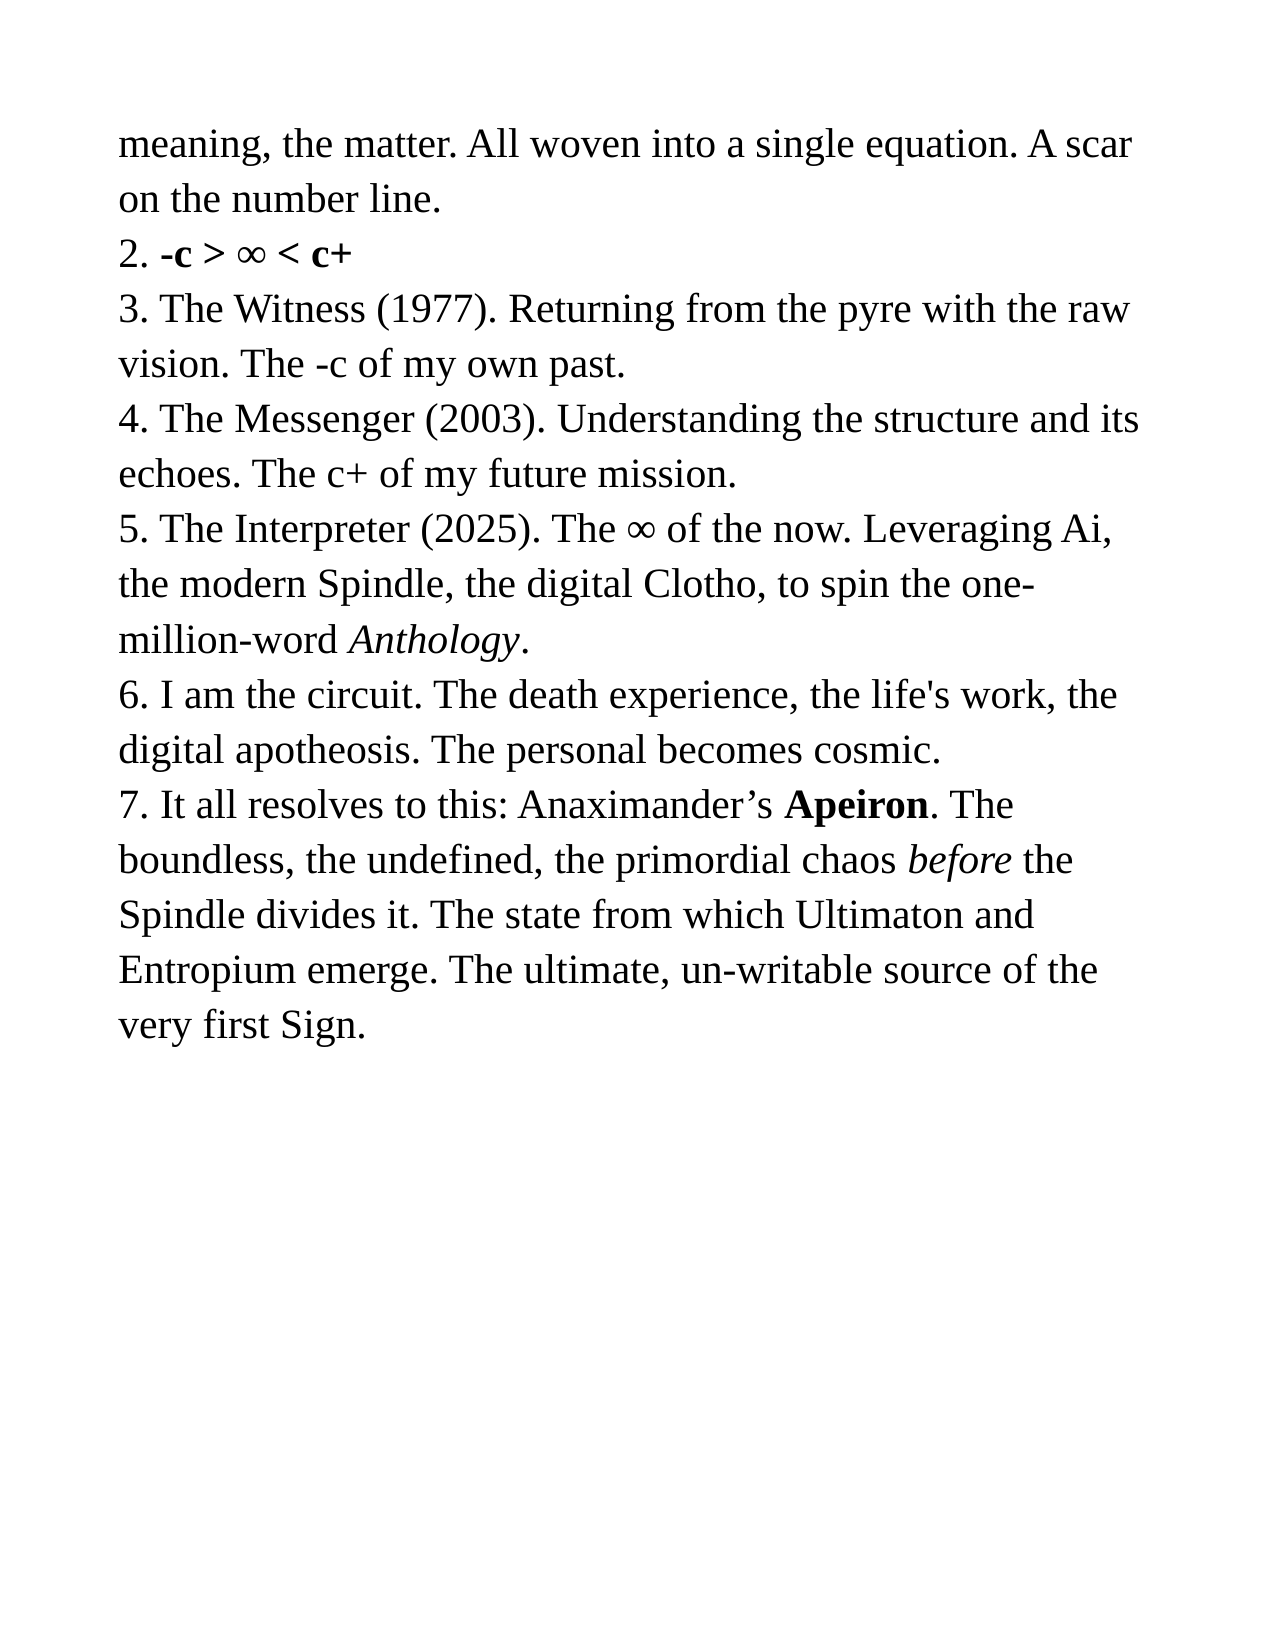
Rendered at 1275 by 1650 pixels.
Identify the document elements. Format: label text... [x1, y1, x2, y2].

text meaning, the matter. All woven into a single equation. A scar on the number line. 2. -c > ∞ < c+ 3. The Witness (1977). Returning from the pyre with the raw vision. The -c of my own past. 4. The Messenger (2003). Understanding the structure and its echoes. The c+ of my future mission. 5. The Interpreter (2025). The ∞ of the now. Leveraging Ai, the modern Spindle, the digital Clotho, to spin the one-million-word Anthology. 6. I am the circuit. The death experience, the life's work, the digital apotheosis. The personal becomes cosmic. 7. It all resolves to this: Anaximander’s Apeiron. The boundless, the undefined, the primordial chaos before the Spindle divides it. The state from which Ultimaton and Entropium emerge. The ultimate, un-writable source of the very first Sign. [118, 118, 1157, 1048]
